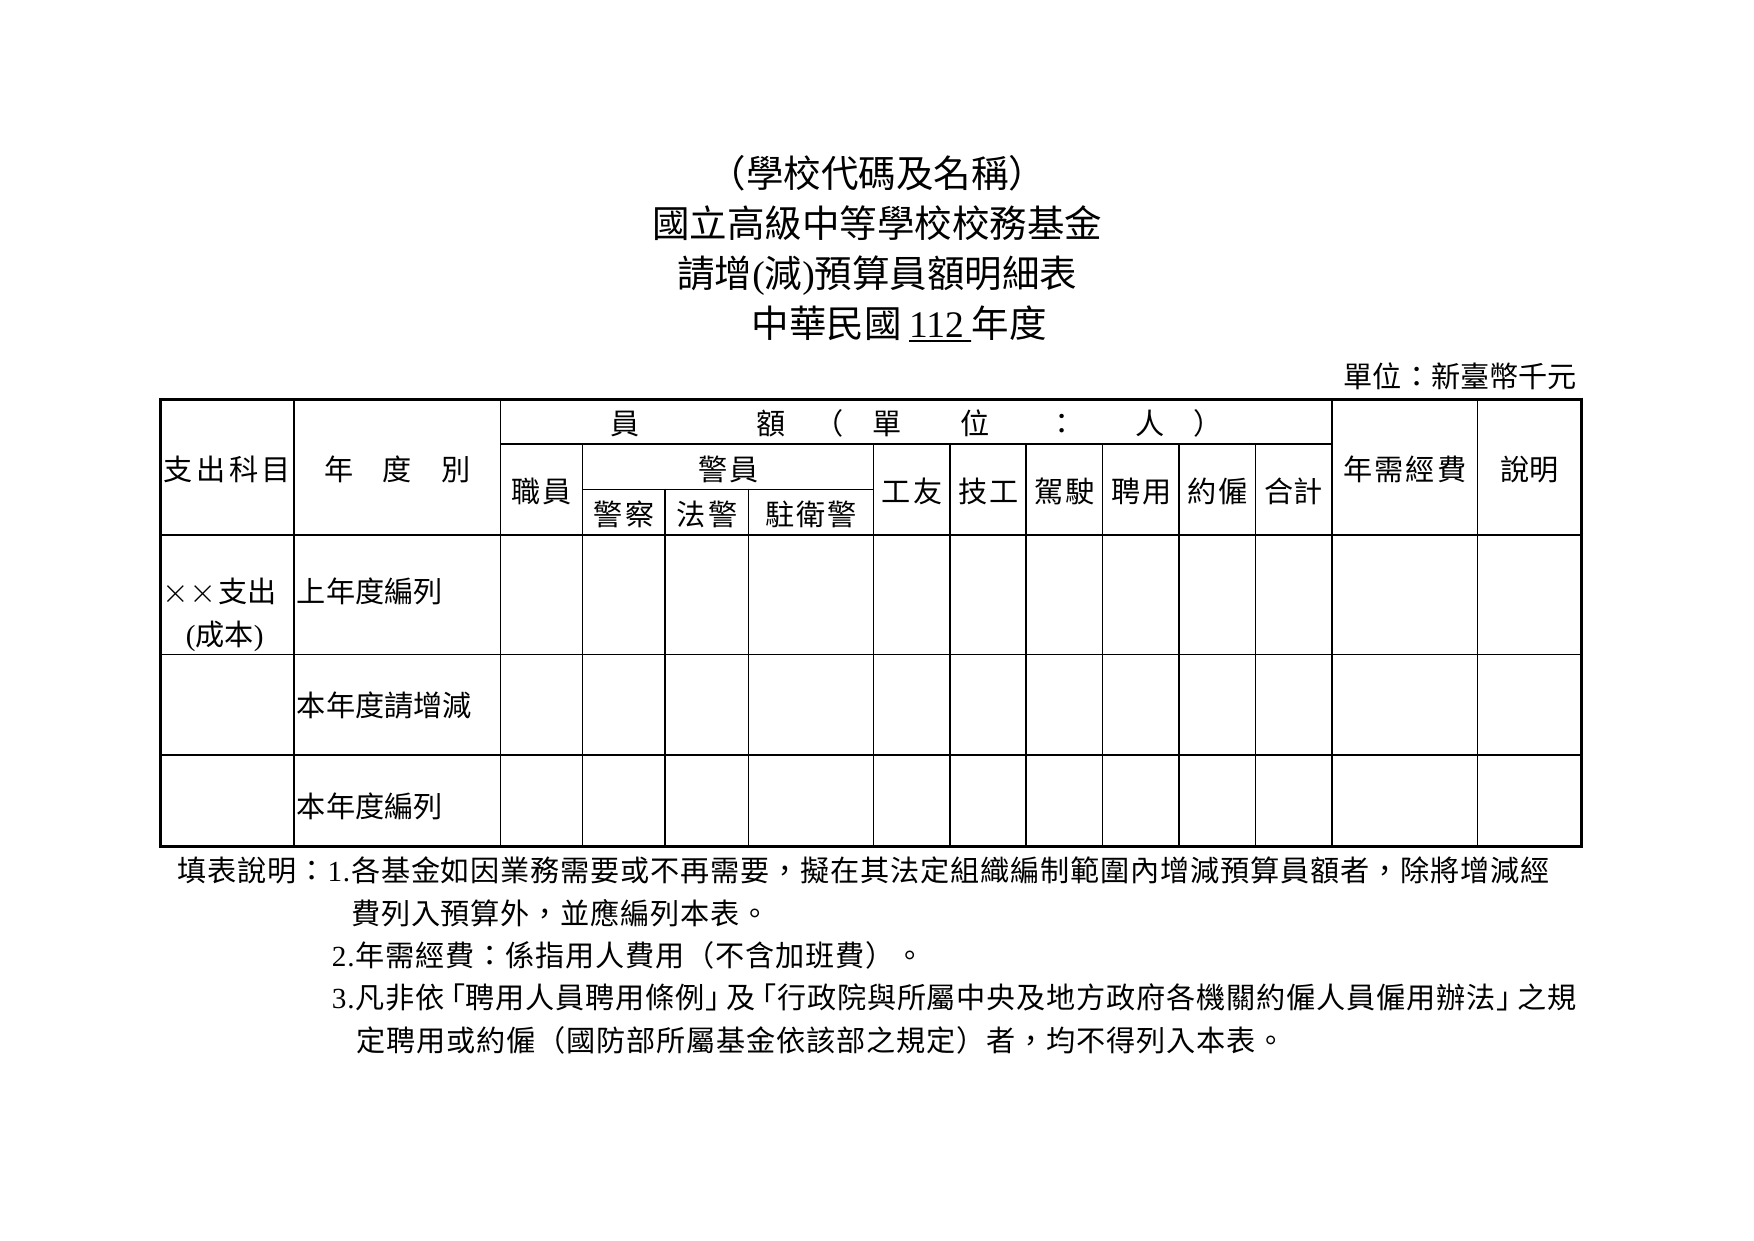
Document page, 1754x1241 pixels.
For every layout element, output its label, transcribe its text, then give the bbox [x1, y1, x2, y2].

table_cell [1333, 756, 1477, 783]
table_cell [1478, 784, 1580, 826]
table_header 支出科目 [162, 401, 293, 534]
table_cell 警察 [583, 490, 664, 534]
table_cell [162, 725, 293, 754]
table_cell [1027, 569, 1102, 611]
table_cell [1478, 826, 1580, 845]
table_cell [1027, 536, 1102, 569]
table_cell 支出 [162, 569, 293, 611]
table_cell [1333, 611, 1477, 654]
table_cell [1103, 756, 1178, 783]
table_cell [874, 536, 949, 569]
table_cell [295, 756, 500, 783]
table_cell [1027, 683, 1102, 725]
table_cell [874, 725, 949, 754]
table_cell 法警 [666, 490, 748, 534]
table_cell [1027, 725, 1102, 754]
table_cell [666, 655, 748, 683]
table_cell [1103, 536, 1178, 569]
table_cell [162, 536, 293, 569]
table_cell [1027, 784, 1102, 826]
table_header 員 額 （ 單 位 ： 人 ） [501, 401, 1331, 443]
table_cell 警員 [583, 445, 873, 488]
table_cell [162, 756, 293, 783]
table_cell [1103, 725, 1178, 754]
table_cell [583, 784, 664, 826]
text 填表說明：1.各基金如因業務需要或不再需要，擬在其法定組織編制範圍內增減預算員額者，除將增減經費列入預算外，並應編列本表。 [177, 848, 1577, 933]
table_cell [501, 826, 582, 845]
table_cell [1333, 826, 1477, 845]
table_cell 技工 [951, 445, 1025, 534]
table_cell [1180, 683, 1255, 725]
table_cell [666, 683, 748, 725]
table_cell [1478, 683, 1580, 725]
table_cell [1333, 784, 1477, 826]
table_cell [162, 826, 293, 845]
table_cell [1103, 611, 1178, 654]
table_cell [749, 611, 873, 654]
table_cell [749, 655, 873, 683]
table_cell [666, 569, 748, 611]
table_cell 上年度編列 [295, 569, 500, 611]
table_cell [1180, 655, 1255, 683]
table_cell [501, 569, 582, 611]
table_header 年需經費 [1333, 401, 1477, 534]
table_cell [749, 683, 873, 725]
table_cell [1180, 725, 1255, 754]
table_cell [951, 569, 1025, 611]
table_cell [749, 784, 873, 826]
table_cell [1256, 611, 1331, 654]
table_cell [749, 725, 873, 754]
table_cell [1478, 655, 1580, 683]
table_cell [583, 725, 664, 754]
text 單位：新臺幣千元 [177, 348, 1577, 398]
table_cell [295, 725, 500, 754]
table_cell 本年度編列 [295, 784, 500, 826]
table_cell [666, 611, 748, 654]
table_cell [951, 683, 1025, 725]
table_cell [1103, 655, 1178, 683]
table_cell [1478, 536, 1580, 569]
table_cell [1333, 683, 1477, 725]
table_cell [1180, 756, 1255, 783]
table_cell [666, 784, 748, 826]
table_cell [501, 756, 582, 783]
table_cell [951, 826, 1025, 845]
table_cell [1256, 826, 1331, 845]
table_cell [1180, 536, 1255, 569]
table_cell [162, 683, 293, 725]
table_cell [1256, 536, 1331, 569]
table_cell [666, 536, 748, 569]
table_cell [295, 826, 500, 845]
table_cell [1478, 725, 1580, 754]
table_cell [666, 725, 748, 754]
table_cell 駕駛 [1027, 445, 1102, 534]
table_cell [1180, 784, 1255, 826]
table_cell [583, 569, 664, 611]
table_cell [583, 611, 664, 654]
table_header 年 度 別 [295, 401, 500, 534]
table_cell [583, 655, 664, 683]
table_cell [162, 655, 293, 683]
table_cell [874, 683, 949, 725]
table_cell [1256, 725, 1331, 754]
table_cell [501, 725, 582, 754]
table_cell [1256, 784, 1331, 826]
text （學校代碼及名稱） [177, 148, 1577, 198]
table_cell [874, 569, 949, 611]
table_cell [295, 655, 500, 683]
table_cell [1333, 655, 1477, 683]
table_header 說明 [1478, 401, 1580, 534]
table_cell [501, 611, 582, 654]
table_cell [583, 826, 664, 845]
text 請增(減)預算員額明細表 [177, 248, 1577, 298]
table_cell [951, 655, 1025, 683]
text 3.凡非依「聘用人員聘用條例」及「行政院與所屬中央及地方政府各機關約僱人員僱用辦法」之規定聘用或約僱（國防部所屬基金依該部之規定）者，均不得列入本表。 [332, 975, 1577, 1059]
table_cell [501, 784, 582, 826]
table_cell [1180, 611, 1255, 654]
table_cell [749, 536, 873, 569]
table_cell [1180, 569, 1255, 611]
table_cell [749, 569, 873, 611]
table_cell [874, 611, 949, 654]
table_cell [874, 655, 949, 683]
table_cell [951, 784, 1025, 826]
table_cell [1103, 683, 1178, 725]
table_cell [666, 756, 748, 783]
table_cell 聘用 [1103, 445, 1178, 534]
text 國立高級中等學校校務基金 [177, 198, 1577, 248]
table_cell [1478, 611, 1580, 654]
table_cell [951, 611, 1025, 654]
table_cell [749, 756, 873, 783]
table_cell [1103, 826, 1178, 845]
table_cell [583, 536, 664, 569]
table_cell [951, 756, 1025, 783]
text 2.年需經費：係指用人費用（不含加班費）。 [332, 933, 1577, 975]
text 中華民國112年度 [177, 298, 1577, 348]
table_cell [583, 756, 664, 783]
table_cell [295, 611, 500, 654]
table_cell [1256, 569, 1331, 611]
table_cell [1103, 569, 1178, 611]
table_cell [874, 756, 949, 783]
table_cell [1027, 756, 1102, 783]
table_cell 職員 [501, 445, 582, 534]
table_cell [1027, 826, 1102, 845]
table_cell 合計 [1256, 445, 1331, 534]
table_cell [162, 784, 293, 826]
table_cell [1027, 611, 1102, 654]
table_cell [1333, 536, 1477, 569]
table_cell [951, 536, 1025, 569]
table_cell [501, 683, 582, 725]
table_cell [1333, 569, 1477, 611]
table_cell [874, 826, 949, 845]
table_cell [1333, 725, 1477, 754]
table_cell 駐衛警 [749, 490, 873, 534]
table_cell [1256, 756, 1331, 783]
table_cell [295, 536, 500, 569]
table_cell [1478, 756, 1580, 783]
table_cell [1478, 569, 1580, 611]
table_cell [874, 784, 949, 826]
table_cell [1027, 655, 1102, 683]
table_cell [1103, 784, 1178, 826]
table_cell [501, 655, 582, 683]
table_cell [749, 826, 873, 845]
table_cell 本年度請增減 [295, 683, 500, 725]
table_cell [501, 536, 582, 569]
table_cell [1256, 655, 1331, 683]
table_cell [583, 683, 664, 725]
table_cell (成本) [162, 611, 293, 654]
table_cell 約僱 [1180, 445, 1255, 534]
table_cell [666, 826, 748, 845]
table_cell 工友 [874, 445, 949, 534]
table_cell [951, 725, 1025, 754]
table_cell [1256, 683, 1331, 725]
table_cell [1180, 826, 1255, 845]
